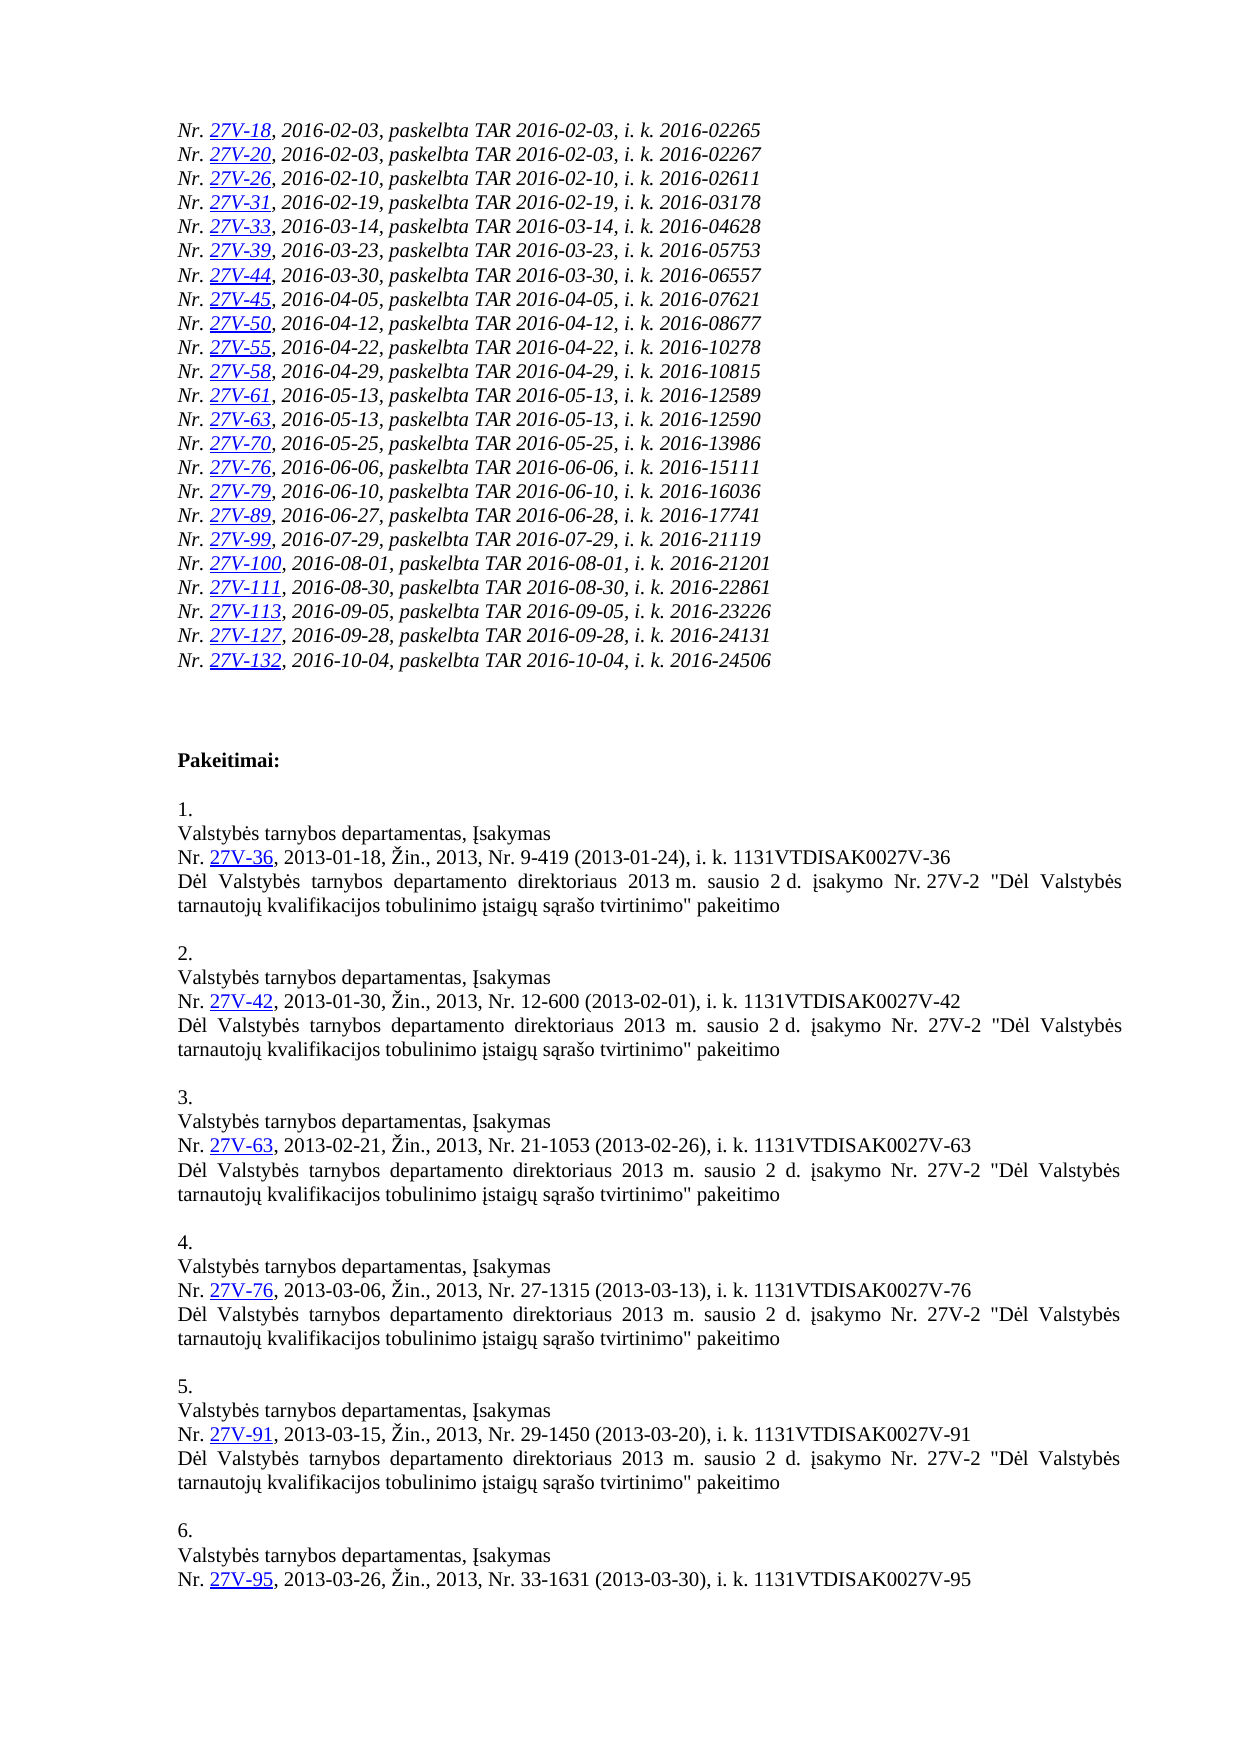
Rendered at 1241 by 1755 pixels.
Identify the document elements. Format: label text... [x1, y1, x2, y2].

text Nr. 27V-18, 2016-02-03, paskelbta TAR 2016-02-03, i. k. 2016-02265 [177, 118, 1122, 142]
text Nr. 27V-99, 2016-07-29, paskelbta TAR 2016-07-29, i. k. 2016-21119 [177, 527, 1122, 551]
text Nr. 27V-127, 2016-09-28, paskelbta TAR 2016-09-28, i. k. 2016-24131 [177, 623, 1122, 647]
text Nr. 27V-95, 2013-03-26, Žin., 2013, Nr. 33-1631 (2013-03-30), i. k. 1131VTDISAK0027V-95 [177, 1567, 1122, 1591]
text Nr. 27V-79, 2016-06-10, paskelbta TAR 2016-06-10, i. k. 2016-16036 [177, 479, 1122, 503]
text Nr. 27V-26, 2016-02-10, paskelbta TAR 2016-02-10, i. k. 2016-02611 [177, 166, 1122, 190]
text Nr. 27V-91, 2013-03-15, Žin., 2013, Nr. 29-1450 (2013-03-20), i. k. 1131VTDISAK0027V-91 [177, 1422, 1122, 1446]
text Nr. 27V-61, 2016-05-13, paskelbta TAR 2016-05-13, i. k. 2016-12589 [177, 383, 1122, 407]
text Nr. 27V-70, 2016-05-25, paskelbta TAR 2016-05-25, i. k. 2016-13986 [177, 431, 1122, 455]
text Nr. 27V-33, 2016-03-14, paskelbta TAR 2016-03-14, i. k. 2016-04628 [177, 214, 1122, 238]
text Nr. 27V-58, 2016-04-29, paskelbta TAR 2016-04-29, i. k. 2016-10815 [177, 359, 1122, 383]
text Dėl Valstybės tarnybos departamento direktoriaus 2013 m. sausio 2 d. įsakymo Nr. 27V-2 "Dėl Valstybės tarnautojų kvalifikacijos tobulinimo įstaigų sąrašo tvirtinimo" pakeitimo [177, 1013, 1122, 1061]
text Dėl Valstybės tarnybos departamento direktoriaus 2013 m. sausio 2 d. įsakymo Nr. 27V-2 "Dėl Valstybės tarnautojų kvalifikacijos tobulinimo įstaigų sąrašo tvirtinimo" pakeitimo [177, 1446, 1122, 1494]
text 4. [177, 1230, 1122, 1254]
text Nr. 27V-50, 2016-04-12, paskelbta TAR 2016-04-12, i. k. 2016-08677 [177, 311, 1122, 335]
text Nr. 27V-36, 2013-01-18, Žin., 2013, Nr. 9-419 (2013-01-24), i. k. 1131VTDISAK0027V-36 [177, 845, 1122, 869]
text 3. [177, 1085, 1122, 1109]
text 6. [177, 1518, 1122, 1542]
text Nr. 27V-42, 2013-01-30, Žin., 2013, Nr. 12-600 (2013-02-01), i. k. 1131VTDISAK0027V-42 [177, 989, 1122, 1013]
text Nr. 27V-76, 2016-06-06, paskelbta TAR 2016-06-06, i. k. 2016-15111 [177, 455, 1122, 479]
text Nr. 27V-39, 2016-03-23, paskelbta TAR 2016-03-23, i. k. 2016-05753 [177, 238, 1122, 262]
text Valstybės tarnybos departamentas, Įsakymas [177, 821, 1122, 845]
text Nr. 27V-113, 2016-09-05, paskelbta TAR 2016-09-05, i. k. 2016-23226 [177, 599, 1122, 623]
text Valstybės tarnybos departamentas, Įsakymas [177, 1542, 1122, 1567]
text Valstybės tarnybos departamentas, Įsakymas [177, 1109, 1122, 1133]
text Nr. 27V-44, 2016-03-30, paskelbta TAR 2016-03-30, i. k. 2016-06557 [177, 262, 1122, 287]
text Nr. 27V-132, 2016-10-04, paskelbta TAR 2016-10-04, i. k. 2016-24506 [177, 647, 1122, 672]
text Dėl Valstybės tarnybos departamento direktoriaus 2013 m. sausio 2 d. įsakymo Nr. 27V-2 "Dėl Valstybės tarnautojų kvalifikacijos tobulinimo įstaigų sąrašo tvirtinimo" pakeitimo [177, 869, 1122, 917]
text Nr. 27V-63, 2016-05-13, paskelbta TAR 2016-05-13, i. k. 2016-12590 [177, 407, 1122, 431]
text 1. [177, 797, 1122, 821]
text Nr. 27V-111, 2016-08-30, paskelbta TAR 2016-08-30, i. k. 2016-22861 [177, 575, 1122, 599]
text Nr. 27V-63, 2013-02-21, Žin., 2013, Nr. 21-1053 (2013-02-26), i. k. 1131VTDISAK0027V-63 [177, 1133, 1122, 1157]
text Valstybės tarnybos departamentas, Įsakymas [177, 1254, 1122, 1278]
text Valstybės tarnybos departamentas, Įsakymas [177, 965, 1122, 989]
text Nr. 27V-45, 2016-04-05, paskelbta TAR 2016-04-05, i. k. 2016-07621 [177, 287, 1122, 311]
text 2. [177, 941, 1122, 965]
text Nr. 27V-20, 2016-02-03, paskelbta TAR 2016-02-03, i. k. 2016-02267 [177, 142, 1122, 166]
text Dėl Valstybės tarnybos departamento direktoriaus 2013 m. sausio 2 d. įsakymo Nr. 27V-2 "Dėl Valstybės tarnautojų kvalifikacijos tobulinimo įstaigų sąrašo tvirtinimo" pakeitimo [177, 1157, 1122, 1206]
text Nr. 27V-31, 2016-02-19, paskelbta TAR 2016-02-19, i. k. 2016-03178 [177, 190, 1122, 214]
text Nr. 27V-100, 2016-08-01, paskelbta TAR 2016-08-01, i. k. 2016-21201 [177, 551, 1122, 575]
text Nr. 27V-76, 2013-03-06, Žin., 2013, Nr. 27-1315 (2013-03-13), i. k. 1131VTDISAK0027V-76 [177, 1278, 1122, 1302]
text Nr. 27V-55, 2016-04-22, paskelbta TAR 2016-04-22, i. k. 2016-10278 [177, 335, 1122, 359]
text Pakeitimai: [177, 748, 1122, 772]
text 5. [177, 1374, 1122, 1398]
text Dėl Valstybės tarnybos departamento direktoriaus 2013 m. sausio 2 d. įsakymo Nr. 27V-2 "Dėl Valstybės tarnautojų kvalifikacijos tobulinimo įstaigų sąrašo tvirtinimo" pakeitimo [177, 1302, 1122, 1350]
text Valstybės tarnybos departamentas, Įsakymas [177, 1398, 1122, 1422]
text Nr. 27V-89, 2016-06-27, paskelbta TAR 2016-06-28, i. k. 2016-17741 [177, 503, 1122, 527]
